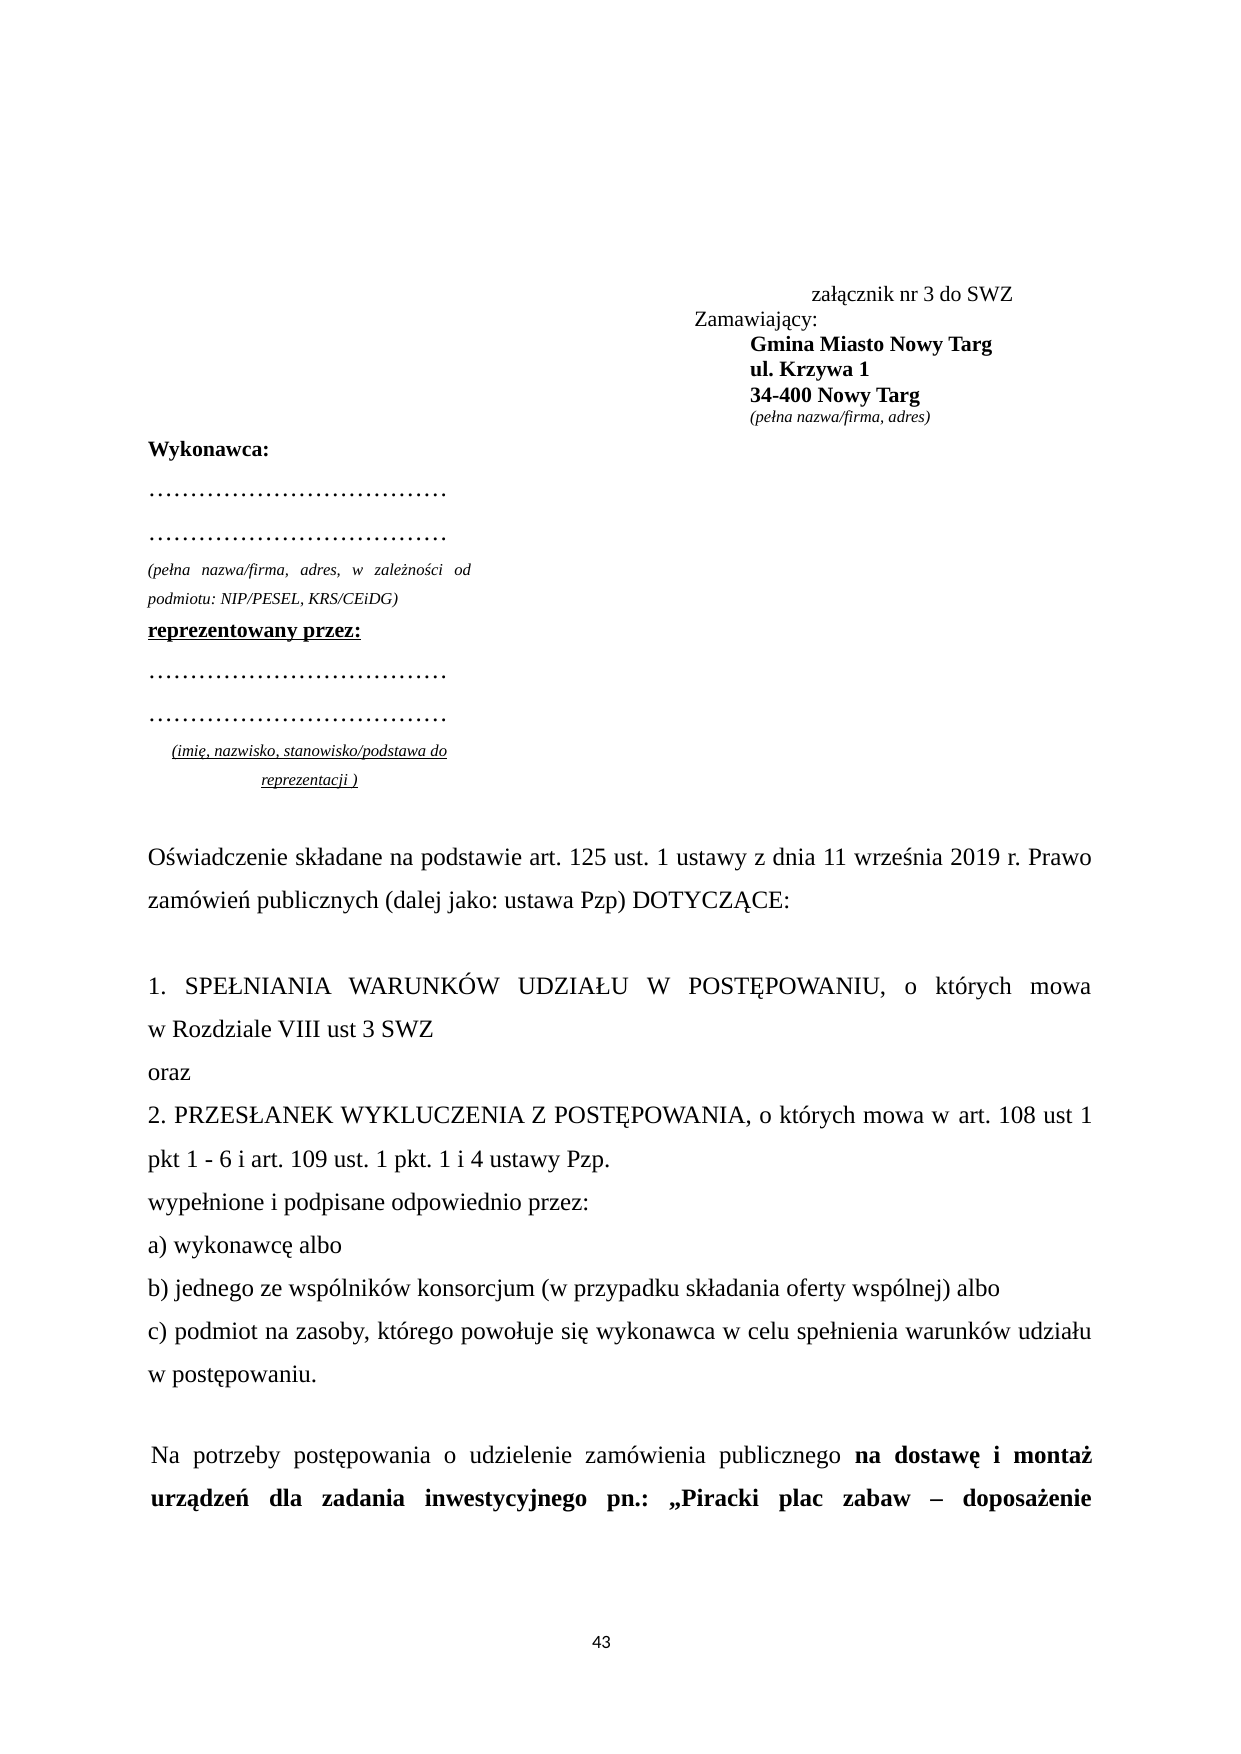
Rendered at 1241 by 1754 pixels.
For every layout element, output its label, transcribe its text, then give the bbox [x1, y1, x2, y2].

text Gmina Miasto Nowy Targ [750, 331, 1093, 356]
text 1. SPEŁNIANIA WARUNKÓW UDZIAŁU W POSTĘPOWANIU, o których mowa w Rozdziale VIII ust 3 SWZ [148, 971, 1093, 1043]
text oraz [148, 1057, 1093, 1086]
text ul. Krzywa 1 [750, 356, 1093, 382]
text 34-400 Nowy Targ [750, 382, 1093, 407]
text ……………………………………………………………… [148, 473, 472, 545]
text 2. PRZESŁANEK WYKLUCZENIA Z POSTĘPOWANIA, o których mowa w art. 108 ust 1 pkt 1 - 6 i art. 109 ust. 1 pkt. 1 i 4 ustawy Pzp. [148, 1101, 1093, 1172]
text a) wykonawcę albo [148, 1230, 1093, 1259]
text Zamawiający: [694, 306, 1093, 331]
text Na potrzeby postępowania o udzielenie zamówienia publicznego na dostawę i montaż urządzeń dla zadania inwestycyjnego pn.: „Piracki plac zabaw – doposażenie [151, 1440, 1093, 1512]
text (imię, nazwisko, stanowisko/podstawa do reprezentacji ) [148, 741, 472, 789]
text wypełnione i podpisane odpowiednio przez: [148, 1187, 1093, 1216]
text (pełna nazwa/firma, adres) [750, 407, 1093, 426]
text b) jednego ze wspólników konsorcjum (w przypadku składania oferty wspólnej) albo [148, 1273, 1093, 1302]
text (pełna nazwa/firma, adres, w zależności od podmiotu: NIP/PESEL, KRS/CEiDG) [148, 560, 472, 608]
text reprezentowany przez: [148, 617, 1093, 642]
text Oświadczenie składane na podstawie art. 125 ust. 1 ustawy z dnia 11 września 2019 r. Prawo zamówień publicznych (dalej jako: ustawa Pzp) DOTYCZĄCE: [148, 842, 1093, 914]
text Wykonawca: [148, 436, 1093, 461]
text c) podmiot na zasoby, którego powołuje się wykonawca w celu spełnienia warunków udziału w postępowaniu. [148, 1316, 1093, 1388]
text ……………………………………………………………… [148, 655, 472, 727]
